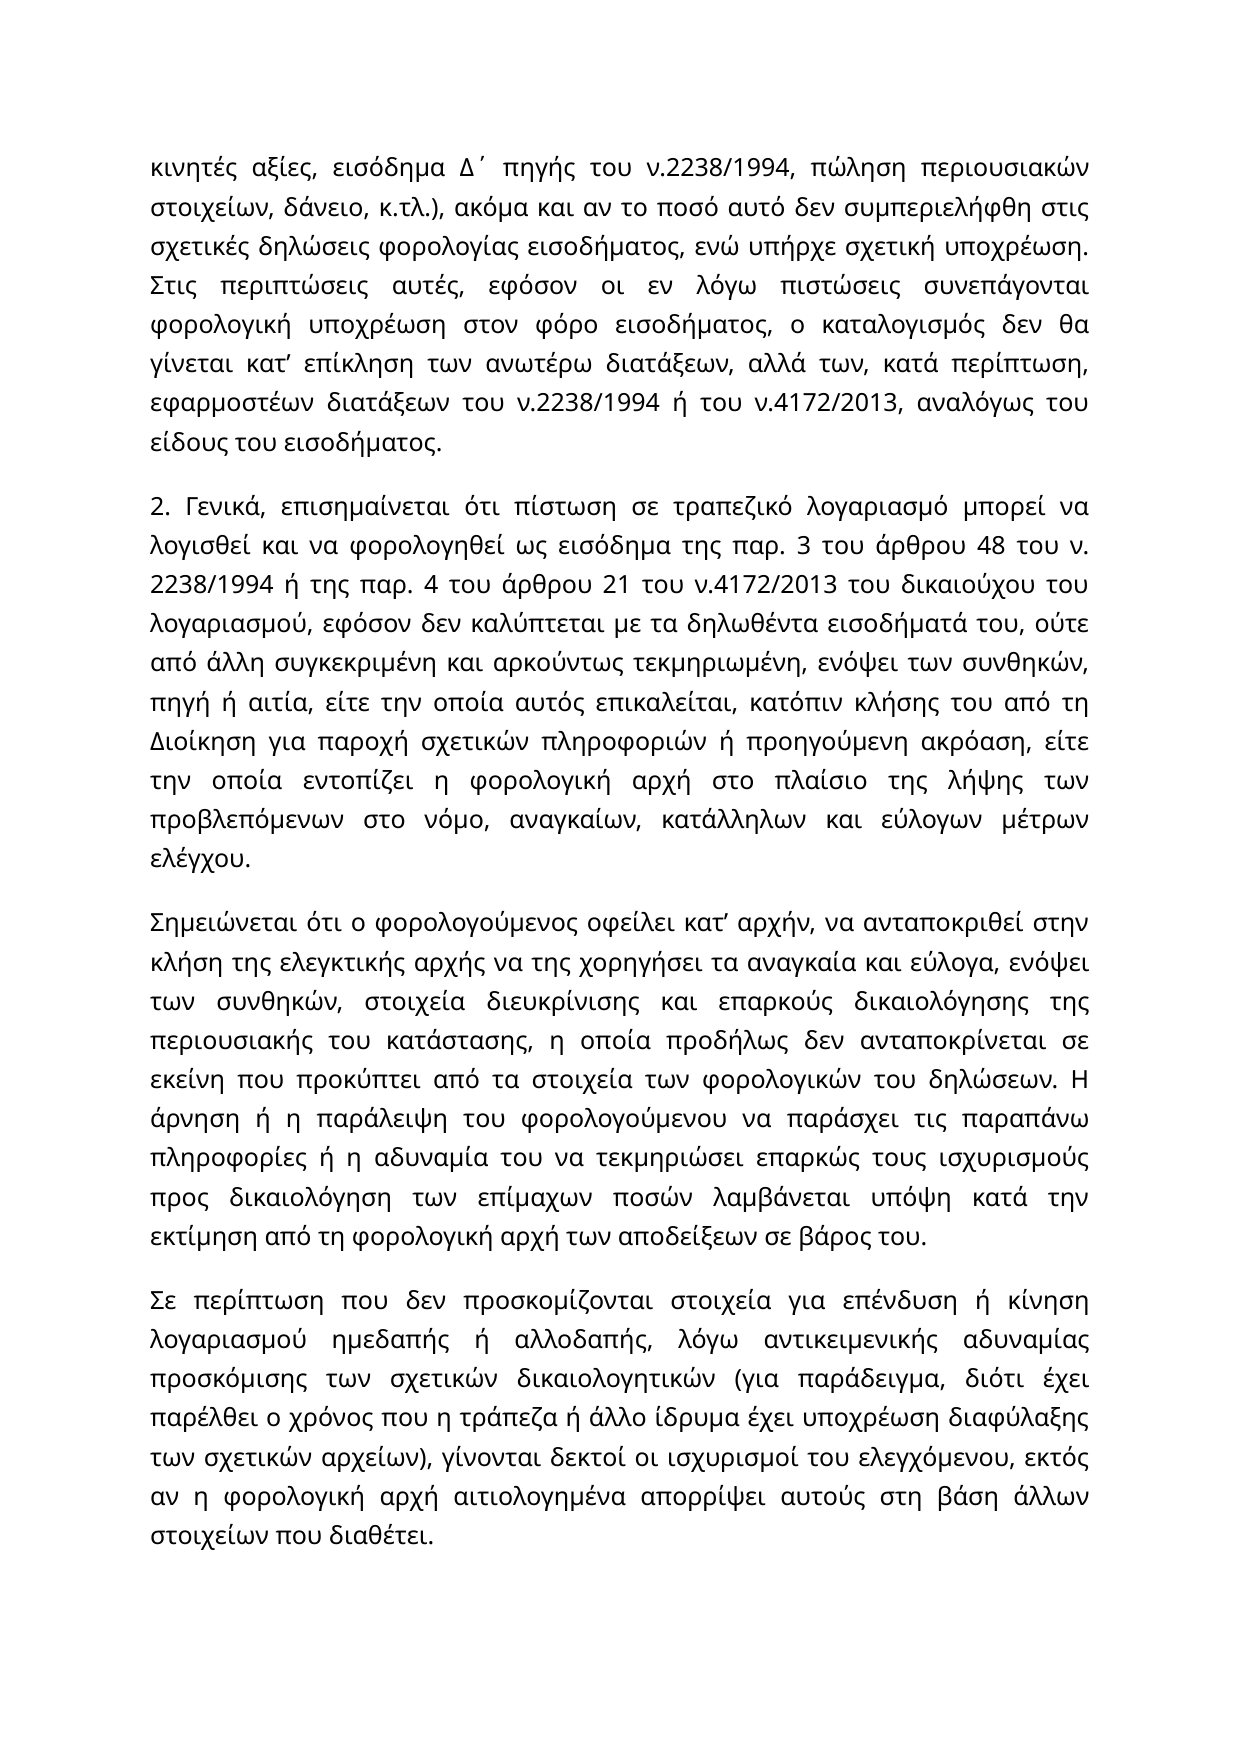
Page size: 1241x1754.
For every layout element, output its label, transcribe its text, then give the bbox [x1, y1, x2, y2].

text Σημειώνεται ότι ο φορολογούμενος οφείλει κατ’ αρχήν, να ανταποκριθεί στην κλήση της ελεγκτικής αρχής να της χορηγήσει τα αναγκαία και εύλογα, ενόψει των συνθηκών, στοιχεία διευκρίνισης και επαρκούς δικαιολόγησης της περιουσιακής του κατάστασης, η οποία προδήλως δεν ανταποκρίνεται σε εκείνη που προκύπτει από τα στοιχεία των φορολογικών του δηλώσεων. Η άρνηση ή η παράλειψη του φορολογούμενου να παράσχει τις παραπάνω πληροφορίες ή η αδυναμία του να τεκμηριώσει επαρκώς τους ισχυρισμούς προς δικαιολόγηση των επίμαχων ποσών λαμβάνεται υπόψη κατά την εκτίμηση από τη φορολογική αρχή των αποδείξεων σε βάρος του. [150, 905, 1090, 1252]
text 2. Γενικά, επισημαίνεται ότι πίστωση σε τραπεζικό λογαριασμό μπορεί να λογισθεί και να φορολογηθεί ως εισόδημα της παρ. 3 του άρθρου 48 του ν. 2238/1994 ή της παρ. 4 του άρθρου 21 του ν.4172/2013 του δικαιούχου του λογαριασμού, εφόσον δεν καλύπτεται με τα δηλωθέντα εισοδήματά του, ούτε από άλλη συγκεκριμένη και αρκούντως τεκμηριωμένη, ενόψει των συνθηκών, πηγή ή αιτία, είτε την οποία αυτός επικαλείται, κατόπιν κλήσης του από τη Διοίκηση για παροχή σχετικών πληροφοριών ή προηγούμενη ακρόαση, είτε την οποία εντοπίζει η φορολογική αρχή στο πλαίσιο της λήψης των προβλεπόμενων στο νόμο, αναγκαίων, κατάλληλων και εύλογων μέτρων ελέγχου. [150, 488, 1090, 875]
text Σε περίπτωση που δεν προσκομίζονται στοιχεία για επένδυση ή κίνηση λογαριασμού ημεδαπής ή αλλοδαπής, λόγω αντικειμενικής αδυναμίας προσκόμισης των σχετικών δικαιολογητικών (για παράδειγμα, διότι έχει παρέλθει ο χρόνος που η τράπεζα ή άλλο ίδρυμα έχει υποχρέωση διαφύλαξης των σχετικών αρχείων), γίνονται δεκτοί οι ισχυρισμοί του ελεγχόμενου, εκτός αν η φορολογική αρχή αιτιολογημένα απορρίψει αυτούς στη βάση άλλων στοιχείων που διαθέτει. [150, 1282, 1090, 1552]
text κινητές αξίες, εισόδημα Δ΄ πηγής του ν.2238/1994, πώληση περιουσιακών στοιχείων, δάνειο, κ.τλ.), ακόμα και αν το ποσό αυτό δεν συμπεριελήφθη στις σχετικές δηλώσεις φορολογίας εισοδήματος, ενώ υπήρχε σχετική υποχρέωση. Στις περιπτώσεις αυτές, εφόσον οι εν λόγω πιστώσεις συνεπάγονται φορολογική υποχρέωση στον φόρο εισοδήματος, ο καταλογισμός δεν θα γίνεται κατ’ επίκληση των ανωτέρω διατάξεων, αλλά των, κατά περίπτωση, εφαρμοστέων διατάξεων του ν.2238/1994 ή του ν.4172/2013, αναλόγως του είδους του εισοδήματος. [150, 150, 1090, 458]
